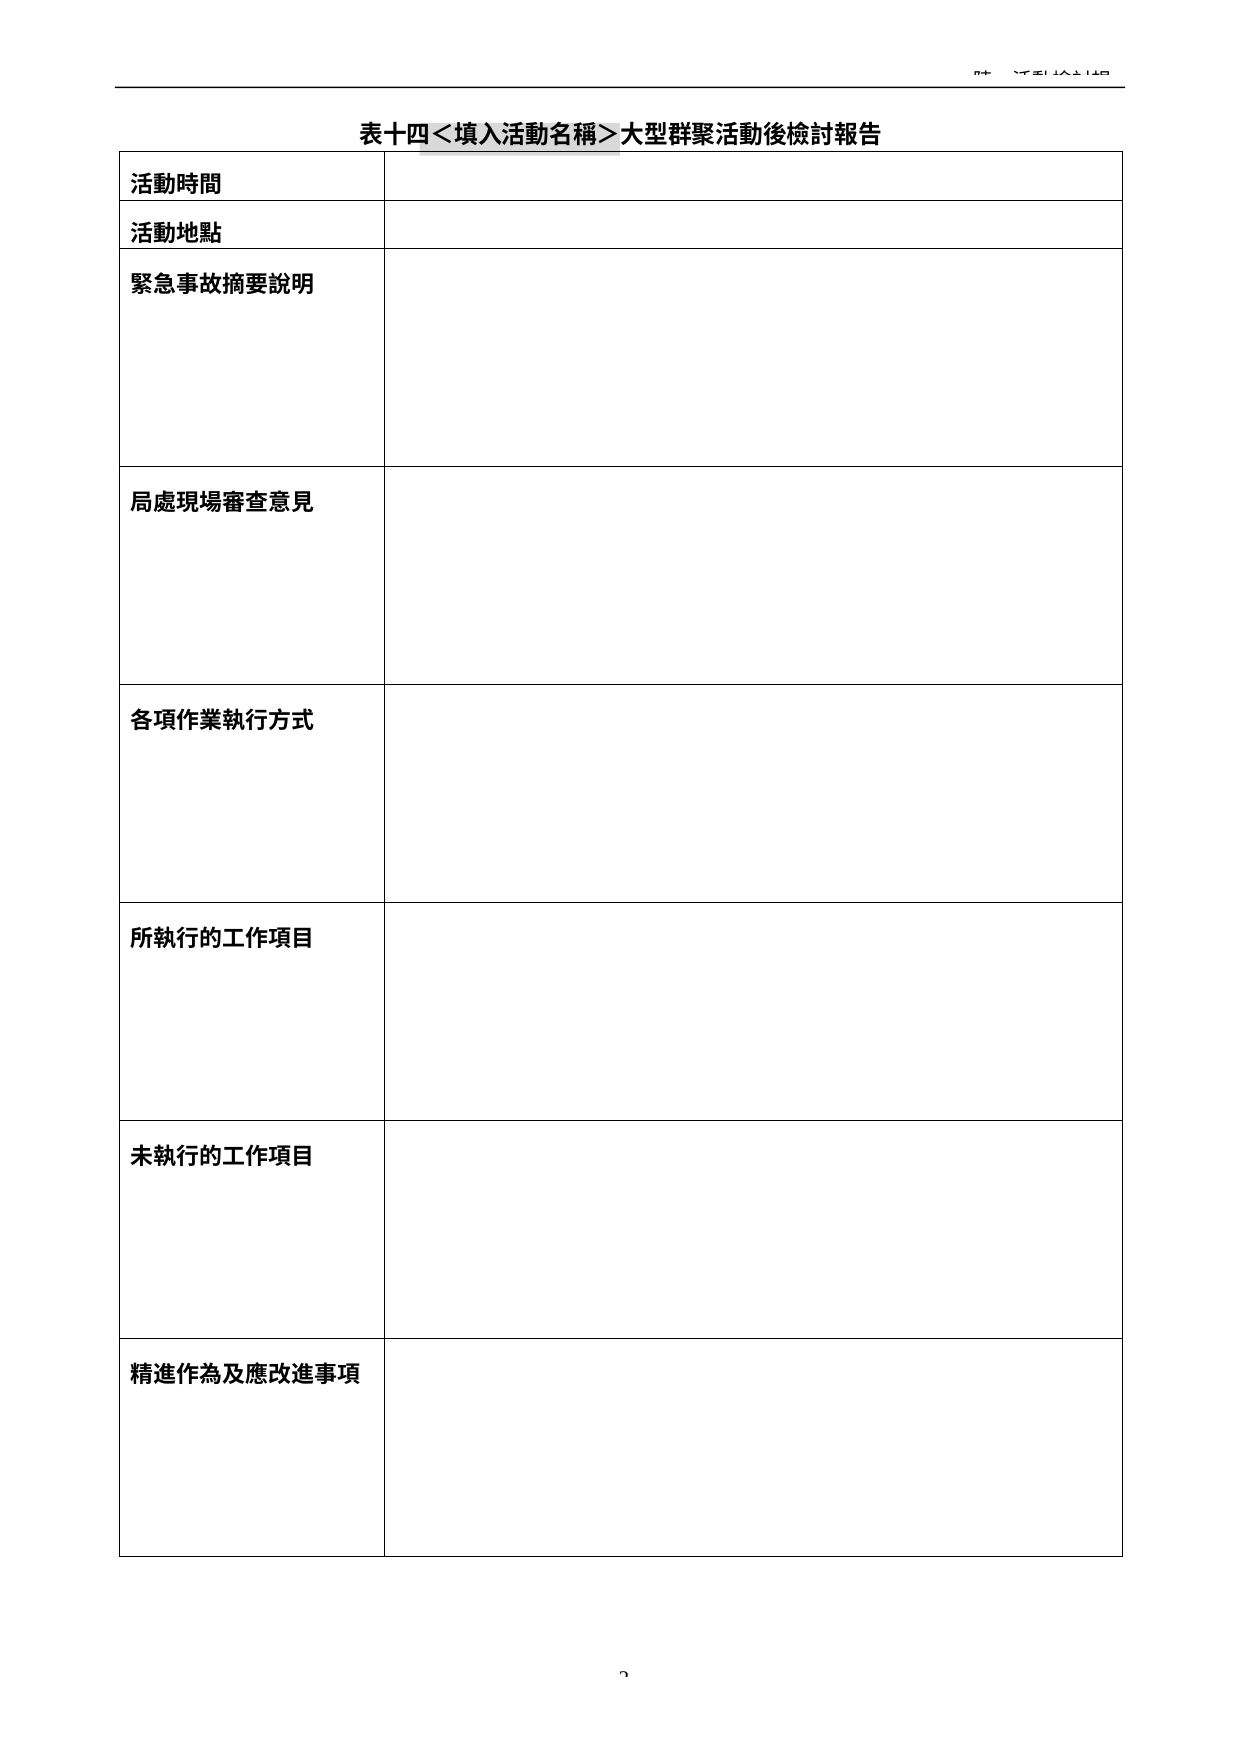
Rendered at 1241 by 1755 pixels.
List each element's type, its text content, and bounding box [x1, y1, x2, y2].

table_cell [385, 1121, 1122, 1338]
table_cell 精進作為及應改進事項 [120, 1339, 384, 1556]
table_cell 未執行的工作項目 [120, 1121, 384, 1338]
table_cell 所執行的工作項目 [120, 903, 384, 1120]
table_cell 緊急事故摘要說明 [120, 249, 384, 466]
table_cell 活動地點 [120, 201, 384, 248]
table_cell [385, 903, 1122, 1120]
table_cell 局處現場審查意見 [120, 467, 384, 684]
table_cell 各項作業執行方式 [120, 685, 384, 902]
table_cell [385, 249, 1122, 466]
table_header 活動時間 [120, 152, 384, 200]
table_cell [385, 201, 1122, 248]
table_header [385, 152, 1122, 200]
text 表十四＜填入活動名稱＞大型群聚活動後檢討報告 [318, 115, 923, 151]
table_cell [385, 1339, 1122, 1556]
table_cell [385, 467, 1122, 684]
table_cell [385, 685, 1122, 902]
